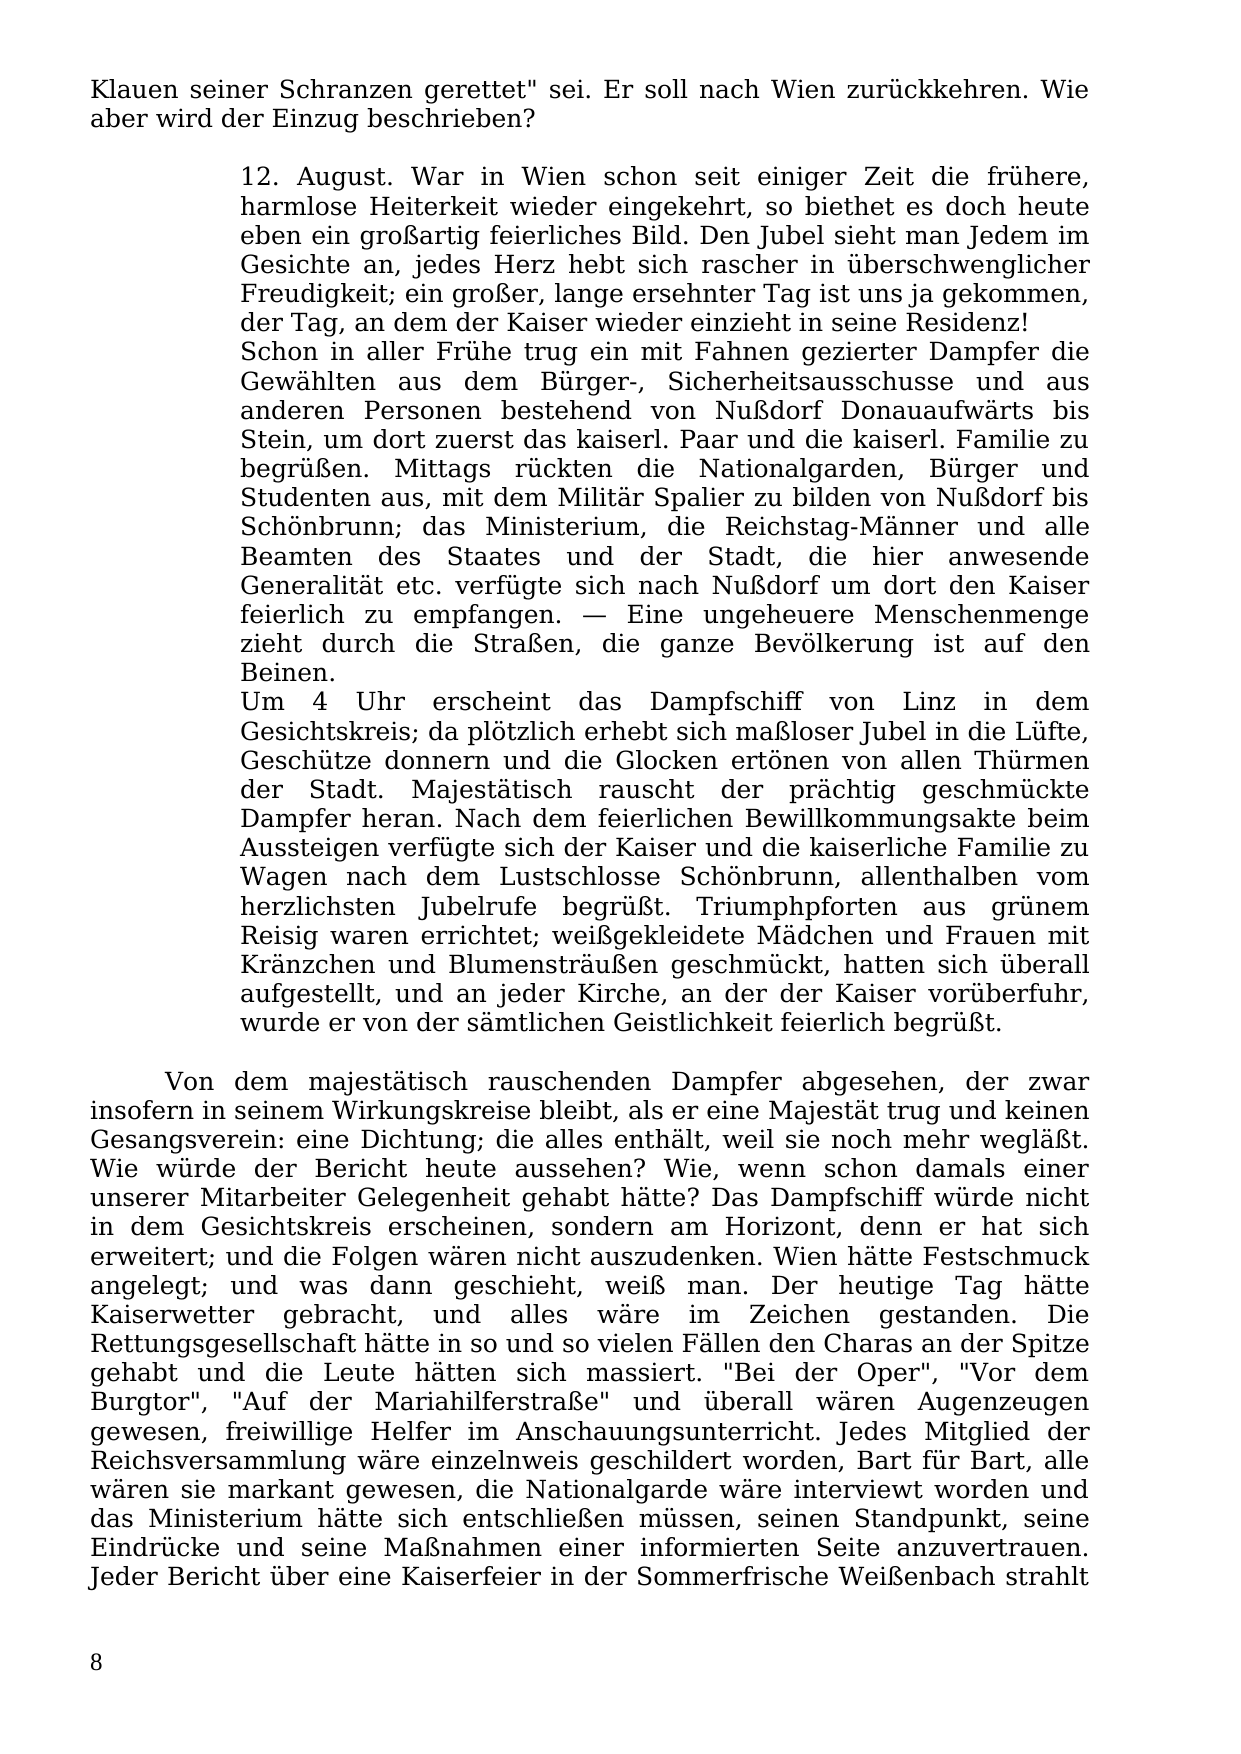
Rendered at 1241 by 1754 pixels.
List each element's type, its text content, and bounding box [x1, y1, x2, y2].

text Um 4 Uhr erscheint das Dampfschiff von Linz in dem Gesichtskreis; da plötzlich erhebt sich maßloser Jubel in die Lüfte, Geschütze donnern und die Glocken ertönen von allen Thürmen der Stadt. Majestätisch rauscht der prächtig geschmückte Dampfer heran. Nach dem feierlichen Bewillkommungsakte beim Aussteigen verfügte sich der Kaiser und die kaiserliche Familie zu Wagen nach dem Lustschlosse Schönbrunn, allenthalben vom herzlichsten Jubelrufe begrüßt. Triumphpforten aus grünem Reisig waren errichtet; weißgekleidete Mädchen und Frauen mit Kränzchen und Blumensträußen geschmückt, hatten sich überall aufgestellt, und an jeder Kirche, an der der Kaiser vorüberfuhr, wurde er von der sämtlichen Geistlichkeit feierlich begrüßt. [240, 687, 1091, 1037]
text Schon in aller Frühe trug ein mit Fahnen gezierter Dampfer die Gewählten aus dem Bürger-, Sicherheitsausschusse und aus anderen Personen bestehend von Nußdorf Donauaufwärts bis Stein, um dort zuerst das kaiserl. Paar und die kaiserl. Familie zu begrüßen. Mittags rückten die Nationalgarden, Bürger und Studenten aus, mit dem Militär Spalier zu bilden von Nußdorf bis Schönbrunn; das Ministerium, die Reichstag-Männer und alle Beamten des Staates und der Stadt, die hier anwesende Generalität etc. verfügte sich nach Nußdorf um dort den Kaiser feierlich zu empfangen. — Eine ungeheuere Menschenmenge zieht durch die Straßen, die ganze Bevölkerung ist auf den Beinen. [240, 337, 1091, 687]
text Klauen seiner Schranzen gerettet" sei. Er soll nach Wien zurückkehren. Wie aber wird der Einzug beschrieben? [90, 75, 1091, 133]
text Von dem majestätisch rauschenden Dampfer abgesehen, der zwar insofern in seinem Wirkungskreise bleibt, als er eine Majestät trug und keinen Gesangsverein: eine Dichtung; die alles enthält, weil sie noch mehr wegläßt. Wie würde der Bericht heute aussehen? Wie, wenn schon damals einer unserer Mitarbeiter Gelegenheit gehabt hätte? Das Dampfschiff würde nicht in dem Gesichtskreis erscheinen, sondern am Horizont, denn er hat sich erweitert; und die Folgen wären nicht auszudenken. Wien hätte Festschmuck angelegt; und was dann geschieht, weiß man. Der heutige Tag hätte Kaiserwetter gebracht, und alles wäre im Zeichen gestanden. Die Rettungsgesellschaft hätte in so und so vielen Fällen den Charas an der Spitze gehabt und die Leute hätten sich massiert. "Bei der Oper", "Vor dem Burgtor", "Auf der Mariahilferstraße" und überall wären Augenzeugen gewesen, freiwillige Helfer im Anschauungsunterricht. Jedes Mitglied der Reichsversammlung wäre einzelnweis geschildert worden, Bart für Bart, alle wären sie markant gewesen, die Nationalgarde wäre interviewt worden und das Ministerium hätte sich entschließen müssen, seinen Standpunkt, seine Eindrücke und seine Maßnahmen einer informierten Seite anzuvertrauen. Jeder Bericht über eine Kaiserfeier in der Sommerfrische Weißenbach strahlt [90, 1067, 1091, 1592]
text 12. August. War in Wien schon seit einiger Zeit die frühere, harmlose Heiterkeit wieder eingekehrt, so biethet es doch heute eben ein großartig feierliches Bild. Den Jubel sieht man Jedem im Gesichte an, jedes Herz hebt sich rascher in überschwenglicher Freudigkeit; ein großer, lange ersehnter Tag ist uns ja gekommen, der Tag, an dem der Kaiser wieder einzieht in seine Residenz! [240, 162, 1091, 337]
